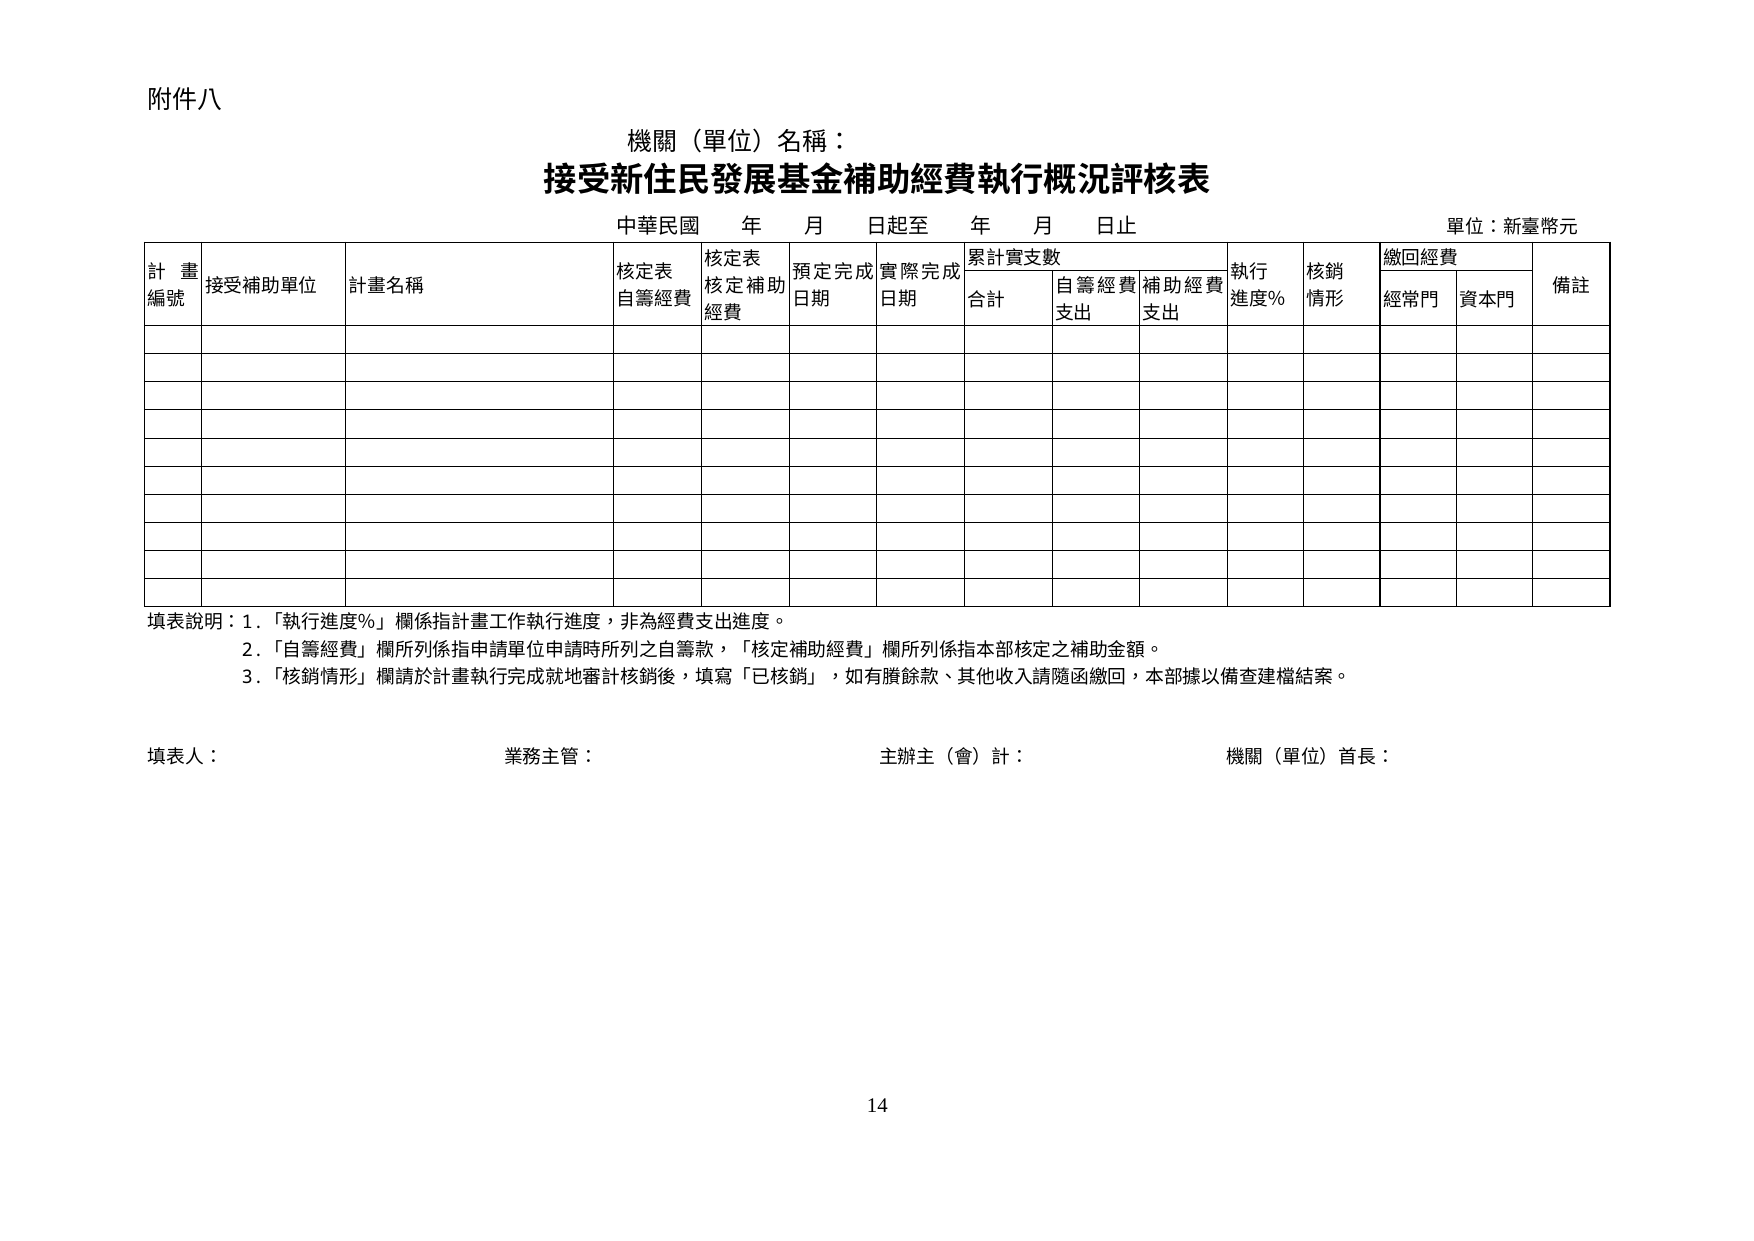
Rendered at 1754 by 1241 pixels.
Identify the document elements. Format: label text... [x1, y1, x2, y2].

table_cell [346, 354, 613, 381]
table_cell [202, 495, 345, 522]
table_cell [1140, 439, 1227, 466]
table_cell [614, 326, 701, 353]
table_cell [790, 354, 876, 381]
table_cell [346, 495, 613, 522]
table_cell [1140, 495, 1227, 522]
table_cell [1053, 523, 1139, 550]
table_cell [1140, 467, 1227, 494]
table_header 備註 [1533, 243, 1609, 325]
table_cell [1381, 551, 1456, 578]
table_cell [1381, 354, 1456, 381]
table_cell 補助經費支出 [1140, 271, 1227, 325]
table_cell [1304, 410, 1379, 437]
table_cell [614, 495, 701, 522]
table_cell [145, 551, 201, 578]
table_cell [965, 354, 1052, 381]
table_cell [877, 439, 964, 466]
table_cell [790, 439, 876, 466]
table_cell [1140, 551, 1227, 578]
table_cell [202, 523, 345, 550]
table_cell [1140, 579, 1227, 606]
text 填表人： 業務主管： 主辦主（會）計： 機關（單位）首長： [148, 730, 1606, 772]
text 填表說明：1.「執行進度％」欄係指計畫工作執行進度，非為經費支出進度。 [148, 607, 1606, 634]
table_cell [1533, 579, 1609, 606]
table_cell [202, 551, 345, 578]
table_cell [1304, 382, 1379, 409]
table_cell [202, 439, 345, 466]
table_cell [790, 551, 876, 578]
table_cell [702, 495, 789, 522]
table_cell [1457, 551, 1532, 578]
text 3.「核銷情形」欄請於計畫執行完成就地審計核銷後，填寫「已核銷」，如有賸餘款、其他收入請隨函繳回，本部據以備查建檔結案。 [148, 661, 1606, 688]
table_cell [790, 326, 876, 353]
table_header 計畫編號 [145, 243, 201, 325]
table_cell [1381, 439, 1456, 466]
table_cell [1533, 410, 1609, 437]
table_cell [1053, 467, 1139, 494]
table_cell [702, 523, 789, 550]
table_cell [1228, 579, 1303, 606]
table_header 接受補助單位 [202, 243, 345, 325]
table_cell [1228, 326, 1303, 353]
table_cell [1304, 523, 1379, 550]
table_cell [145, 523, 201, 550]
table_cell [1381, 467, 1456, 494]
table_cell [145, 495, 201, 522]
table_cell [1228, 354, 1303, 381]
table_cell [702, 354, 789, 381]
table_cell [1533, 326, 1609, 353]
table_cell [1457, 579, 1532, 606]
table_cell [1533, 495, 1609, 522]
text 中華民國 年 月 日起至 年 月 日止 單位：新臺幣元 [148, 200, 1606, 242]
table_cell [1304, 354, 1379, 381]
table_cell [1533, 523, 1609, 550]
table_cell [1140, 523, 1227, 550]
table_cell [614, 354, 701, 381]
table_cell [1304, 551, 1379, 578]
table_cell [1140, 410, 1227, 437]
table_cell [1304, 439, 1379, 466]
table_cell [614, 579, 701, 606]
table_cell [1053, 579, 1139, 606]
table_cell 合計 [965, 271, 1052, 325]
table_cell [1457, 495, 1532, 522]
table_cell [965, 495, 1052, 522]
table_cell [1140, 382, 1227, 409]
table_cell [614, 551, 701, 578]
table_cell [1053, 354, 1139, 381]
table_cell [1457, 467, 1532, 494]
table_cell [877, 551, 964, 578]
table_cell [1228, 495, 1303, 522]
table_header 實際完成日期 [877, 243, 964, 325]
table_cell [346, 579, 613, 606]
table_cell [202, 354, 345, 381]
table_cell 自籌經費支出 [1053, 271, 1139, 325]
table_cell [790, 495, 876, 522]
table_cell [1381, 579, 1456, 606]
table_cell [614, 410, 701, 437]
text 2.「自籌經費」欄所列係指申請單位申請時所列之自籌款，「核定補助經費」欄所列係指本部核定之補助金額。 [148, 634, 1606, 661]
table_cell [965, 326, 1052, 353]
table_cell [1533, 354, 1609, 381]
table_cell [1228, 410, 1303, 437]
table_cell [790, 579, 876, 606]
table_cell [702, 439, 789, 466]
table_cell [202, 410, 345, 437]
table_cell [702, 326, 789, 353]
table_cell [202, 326, 345, 353]
table_cell [1304, 326, 1379, 353]
table_cell [1053, 495, 1139, 522]
text 附件八 [148, 75, 1606, 117]
table_cell [202, 579, 345, 606]
table_cell [702, 467, 789, 494]
table_cell [790, 523, 876, 550]
table_cell [1457, 326, 1532, 353]
table_cell [614, 467, 701, 494]
table_cell [145, 439, 201, 466]
table_cell [346, 467, 613, 494]
table_header 計畫名稱 [346, 243, 613, 325]
table_cell [965, 382, 1052, 409]
table_cell [202, 467, 345, 494]
table_cell [790, 410, 876, 437]
table_cell [614, 439, 701, 466]
table_cell [346, 382, 613, 409]
table_cell [1304, 495, 1379, 522]
table_cell [1228, 467, 1303, 494]
table_cell [1381, 326, 1456, 353]
table_cell [346, 439, 613, 466]
table_cell [1304, 467, 1379, 494]
table_cell [877, 354, 964, 381]
table_cell [1457, 382, 1532, 409]
table_cell [1140, 326, 1227, 353]
table_header 核定表 自籌經費 [614, 243, 701, 325]
table_cell [1457, 523, 1532, 550]
table_cell [1228, 523, 1303, 550]
table_cell [145, 579, 201, 606]
table_cell [1457, 410, 1532, 437]
table_cell [877, 467, 964, 494]
table_cell [877, 523, 964, 550]
table_cell [1304, 579, 1379, 606]
table_cell [965, 410, 1052, 437]
table_cell [702, 579, 789, 606]
table_cell [614, 523, 701, 550]
table_cell [877, 579, 964, 606]
table_cell [965, 467, 1052, 494]
table_cell [145, 326, 201, 353]
table_cell [145, 410, 201, 437]
table_cell 經常門 [1381, 271, 1456, 325]
table_cell [202, 382, 345, 409]
table_cell [346, 551, 613, 578]
table_cell [1228, 551, 1303, 578]
table_cell [790, 467, 876, 494]
table_cell [145, 382, 201, 409]
table_cell [965, 551, 1052, 578]
table_cell [1381, 410, 1456, 437]
table_cell [702, 382, 789, 409]
table_header 預定完成日期 [790, 243, 876, 325]
table_header 核定表 核定補助經費 [702, 243, 789, 325]
table_cell [1140, 354, 1227, 381]
table_cell [1053, 551, 1139, 578]
table_cell [1533, 382, 1609, 409]
table_cell [145, 467, 201, 494]
table_cell [346, 410, 613, 437]
table_cell [1533, 439, 1609, 466]
table_cell [877, 495, 964, 522]
table_cell [965, 439, 1052, 466]
table_cell [614, 382, 701, 409]
table_cell [965, 579, 1052, 606]
table_cell [1457, 354, 1532, 381]
table_cell [1228, 382, 1303, 409]
table_header 核銷 情形 [1304, 243, 1379, 325]
table_cell [1381, 495, 1456, 522]
table_cell [346, 523, 613, 550]
table_cell [1053, 410, 1139, 437]
table_header 累計實支數 [965, 243, 1227, 270]
table_cell [346, 326, 613, 353]
table_cell [702, 551, 789, 578]
table_cell [1381, 523, 1456, 550]
text 接受新住民發展基金補助經費執行概況評核表 [148, 158, 1606, 200]
table_cell [1457, 439, 1532, 466]
table_cell [790, 382, 876, 409]
table_cell [145, 354, 201, 381]
table_header 繳回經費 [1381, 243, 1532, 270]
table_cell [1228, 439, 1303, 466]
table_cell [877, 326, 964, 353]
table_cell [1053, 439, 1139, 466]
table_cell [877, 382, 964, 409]
text 機關（單位）名稱： [148, 117, 1606, 158]
table_cell [1053, 382, 1139, 409]
table_cell 資本門 [1457, 271, 1532, 325]
table_cell [1053, 326, 1139, 353]
table_cell [1533, 467, 1609, 494]
table_cell [965, 523, 1052, 550]
table_cell [1381, 382, 1456, 409]
table_cell [1533, 551, 1609, 578]
table_cell [702, 410, 789, 437]
table_cell [877, 410, 964, 437]
table_header 執行 進度％ [1228, 243, 1303, 325]
